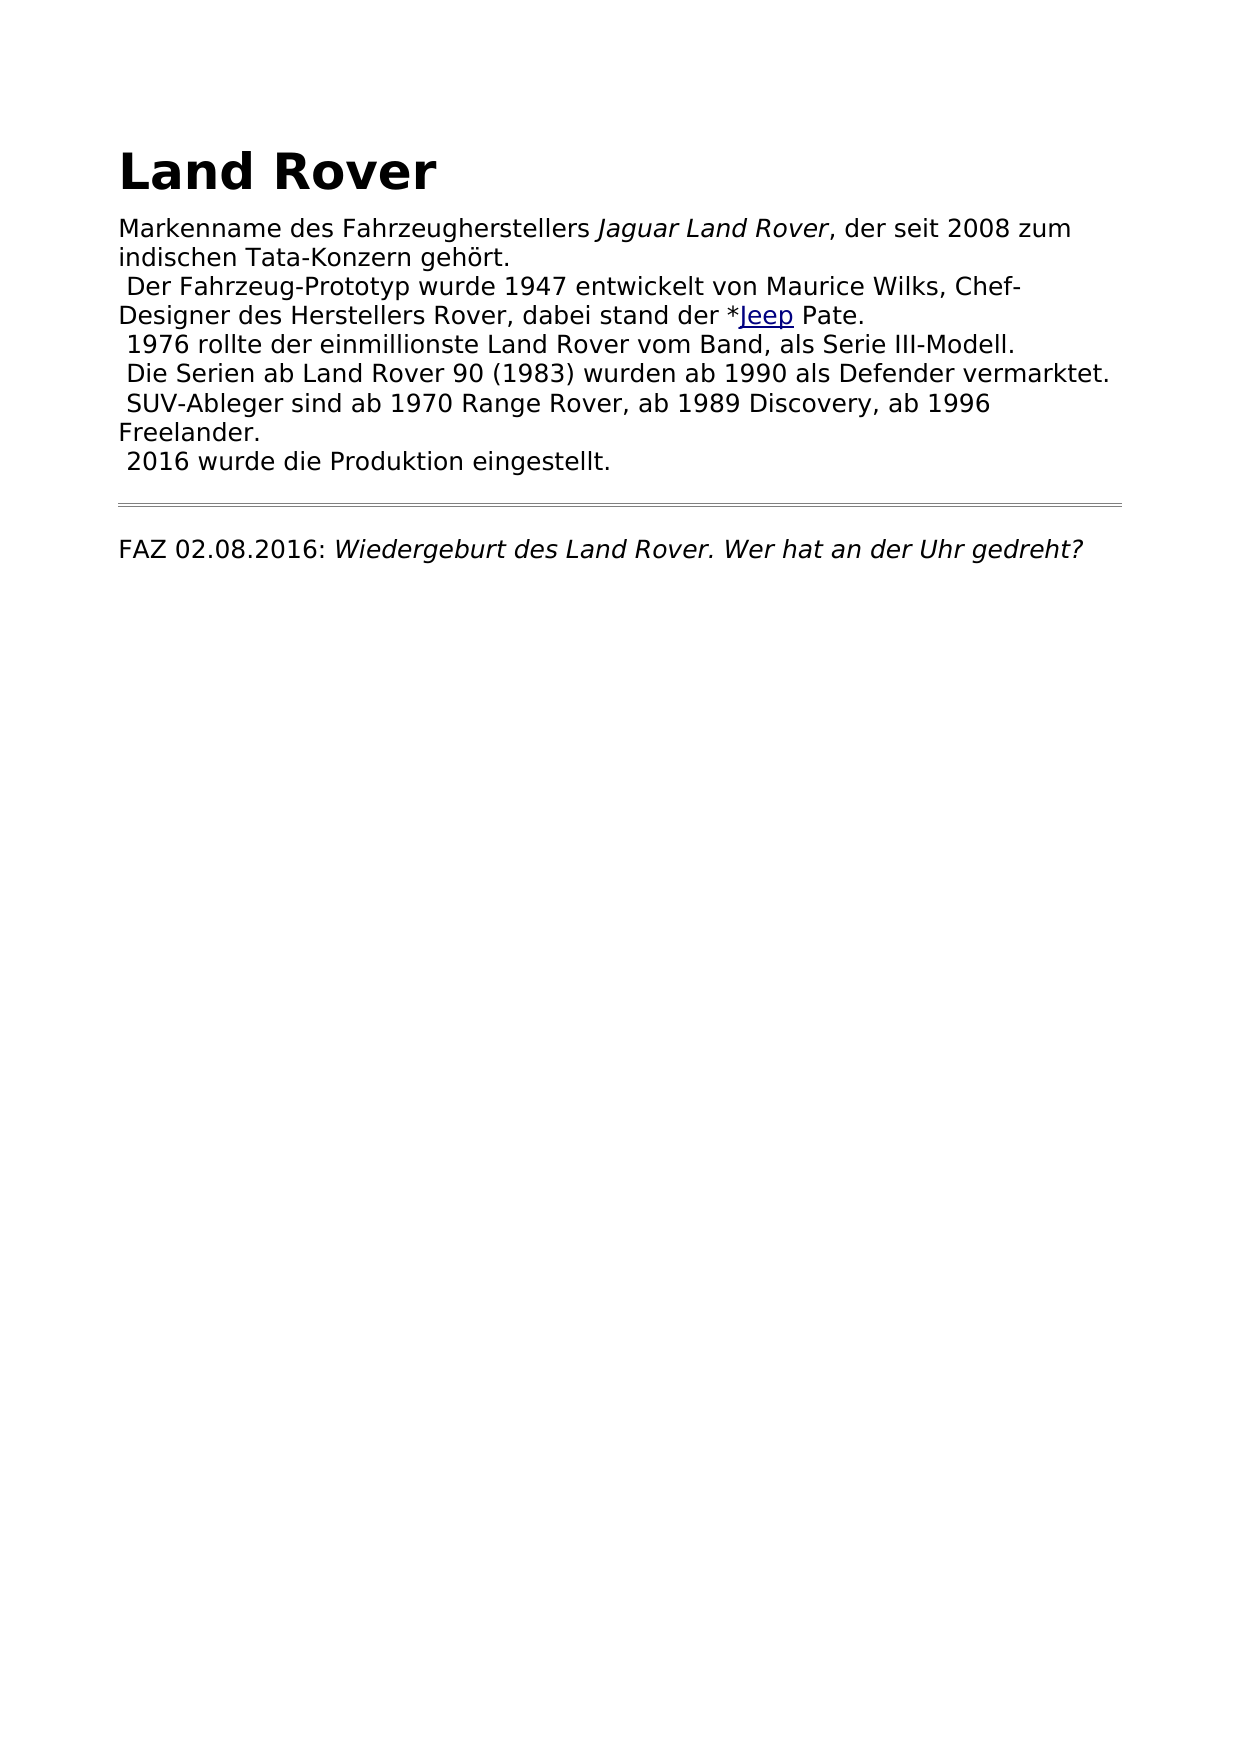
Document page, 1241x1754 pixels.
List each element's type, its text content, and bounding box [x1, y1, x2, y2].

text FAZ 02.08.2016: Wiedergeburt des Land Rover. Wer hat an der Uhr gedreht? [118, 535, 1122, 564]
text Markenname des Fahrzeugherstellers Jaguar Land Rover, der seit 2008 zum indischen Tata-Konzern gehört. Der Fahrzeug-Prototyp wurde 1947 entwickelt von Maurice Wilks, Chef-Designer des Herstellers Rover, dabei stand der *Jeep Pate. 1976 rollte der einmillionste Land Rover vom Band, als Serie III-Modell. Die Serien ab Land Rover 90 (1983) wurden ab 1990 als Defender vermarktet. SUV-Ableger sind ab 1970 Range Rover, ab 1989 Discovery, ab 1996 Freelander. 2016 wurde die Produktion eingestellt. [118, 214, 1122, 476]
subtitle Land Rover [118, 143, 1122, 201]
